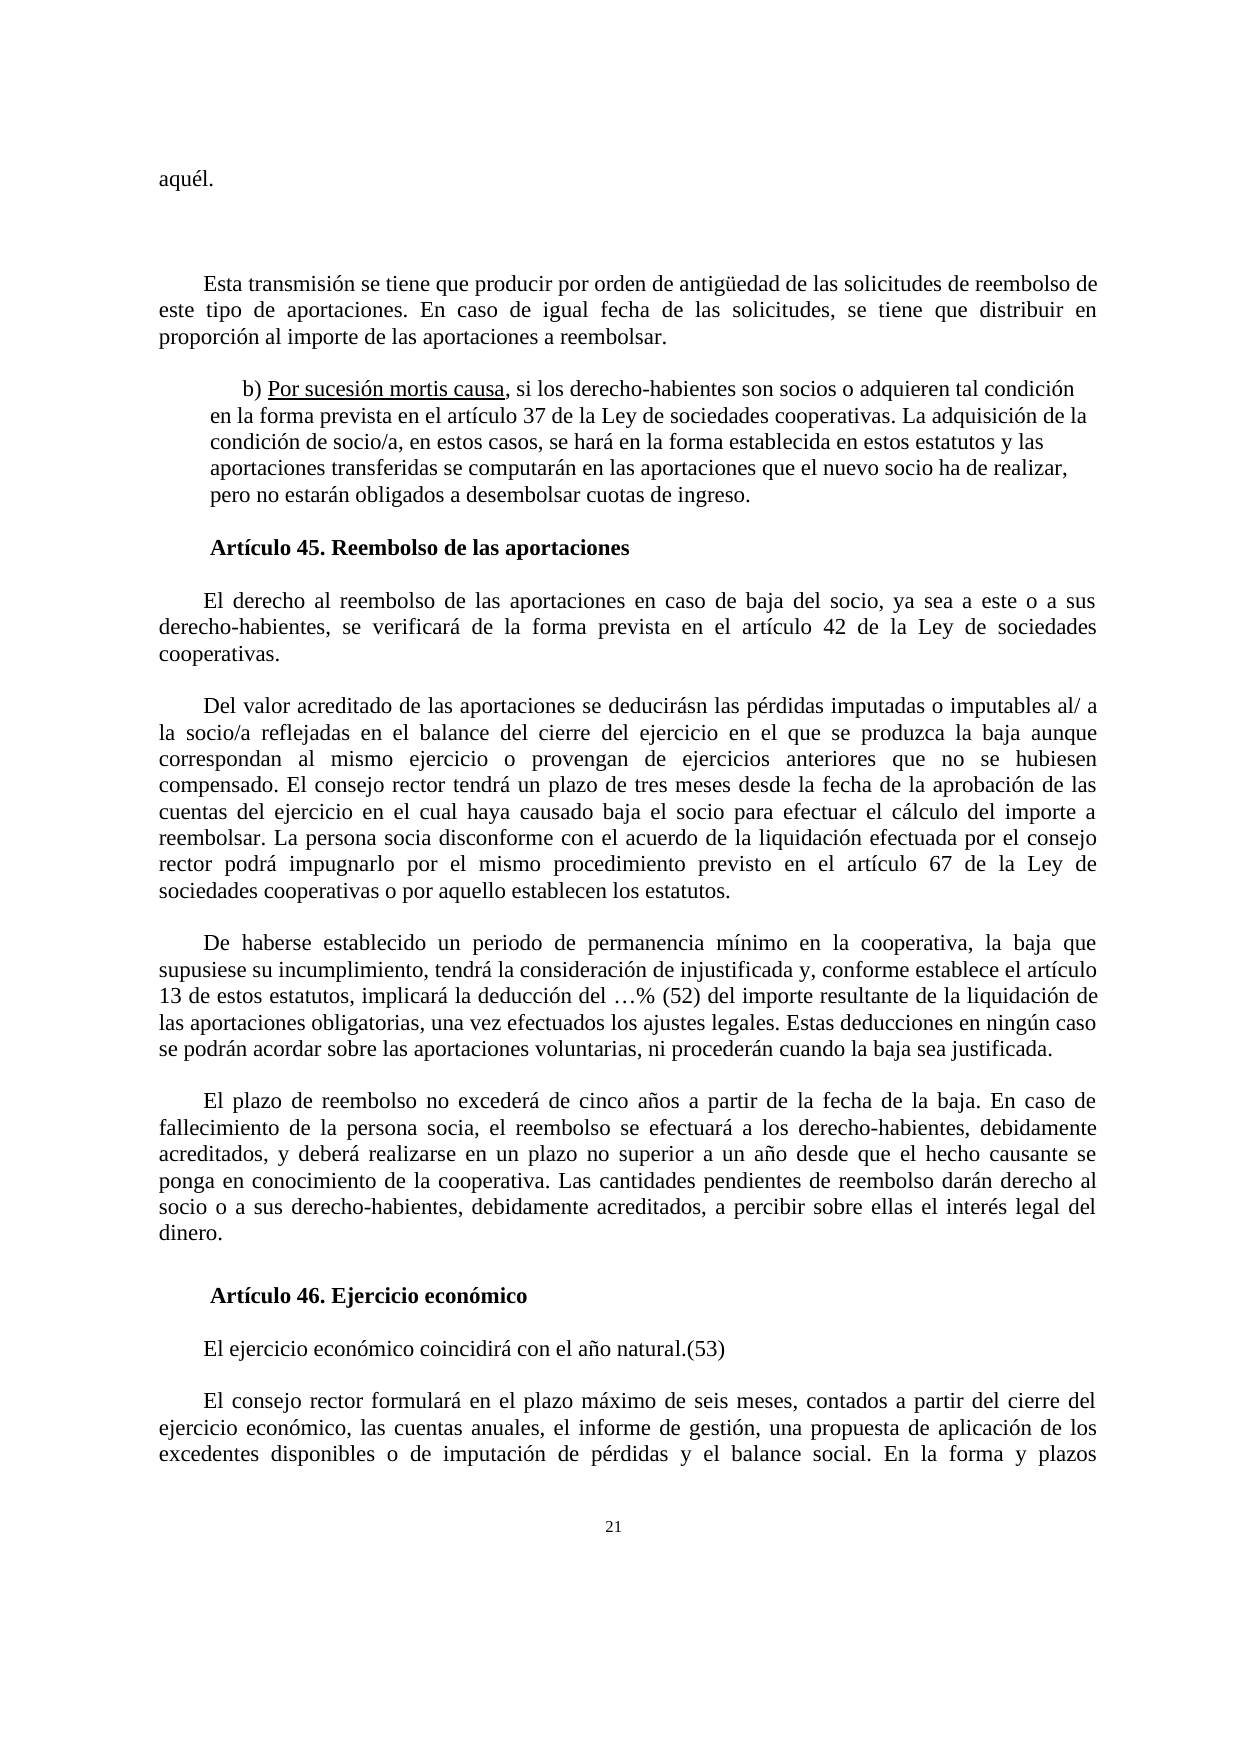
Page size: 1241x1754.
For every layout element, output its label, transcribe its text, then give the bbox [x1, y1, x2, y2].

text aquél. [159, 164, 1099, 191]
text Esta transmisión se tiene que producir por orden de antigüedad de las solicitudes de reembolso de este tipo de aportaciones. En caso de igual fecha de las solicitudes, se tiene que distribuir en proporción al importe de las aportaciones a reembolsar. [159, 270, 1099, 349]
subtitle Artículo 45. Reembolso de las aportaciones [210, 534, 1098, 560]
text Del valor acreditado de las aportaciones se deducirásn las pérdidas imputadas o imputables al/ a la socio/a reflejadas en el balance del cierre del ejercicio en el que se produzca la baja aunque correspondan al mismo ejercicio o provengan de ejercicios anteriores que no se hubiesen compensado. El consejo rector tendrá un plazo de tres meses desde la fecha de la aprobación de las cuentas del ejercicio en el cual haya causado baja el socio para efectuar el cálculo del importe a reembolsar. La persona socia disconforme con el acuerdo de la liquidación efectuada por el consejo rector podrá impugnarlo por el mismo procedimiento previsto en el artículo 67 de la Ley de sociedades cooperativas o por aquello establecen los estatutos. [159, 692, 1099, 903]
text El ejercicio económico coincidirá con el año natural.(53) [159, 1335, 1099, 1361]
text El derecho al reembolso de las aportaciones en caso de baja del socio, ya sea a este o a sus derecho-habientes, se verificará de la forma prevista en el artículo 42 de la Ley de sociedades cooperativas. [159, 587, 1099, 666]
text El plazo de reembolso no excederá de cinco años a partir de la fecha de la baja. En caso de fallecimiento de la persona socia, el reembolso se efectuará a los derecho-habientes, debidamente acreditados, y deberá realizarse en un plazo no superior a un año desde que el hecho causante se ponga en conocimiento de la cooperativa. Las cantidades pendientes de reembolso darán derecho al socio o a sus derecho-habientes, debidamente acreditados, a percibir sobre ellas el interés legal del dinero. [159, 1088, 1099, 1246]
text b) Por sucesión mortis causa, si los derecho-habientes son socios o adquieren tal condición en la forma prevista en el artículo 37 de la Ley de sociedades cooperativas. La adquisición de la condición de socio/a, en estos casos, se hará en la forma establecida en estos estatutos y las aportaciones transferidas se computarán en las aportaciones que el nuevo socio ha de realizar, pero no estarán obligados a desembolsar cuotas de ingreso. [210, 375, 1098, 507]
subtitle Artículo 46. Ejercicio económico [210, 1282, 1098, 1308]
text De haberse establecido un periodo de permanencia mínimo en la cooperativa, la baja que supusiese su incumplimiento, tendrá la consideración de injustificada y, conforme establece el artículo 13 de estos estatutos, implicará la deducción del …% (52) del importe resultante de la liquidación de las aportaciones obligatorias, una vez efectuados los ajustes legales. Estas deducciones en ningún caso se podrán acordar sobre las aportaciones voluntarias, ni procederán cuando la baja sea justificada. [159, 929, 1099, 1061]
text El consejo rector formulará en el plazo máximo de seis meses, contados a partir del cierre del ejercicio económico, las cuentas anuales, el informe de gestión, una propuesta de aplicación de los excedentes disponibles o de imputación de pérdidas y el balance social. En la forma y plazos [159, 1388, 1099, 1467]
